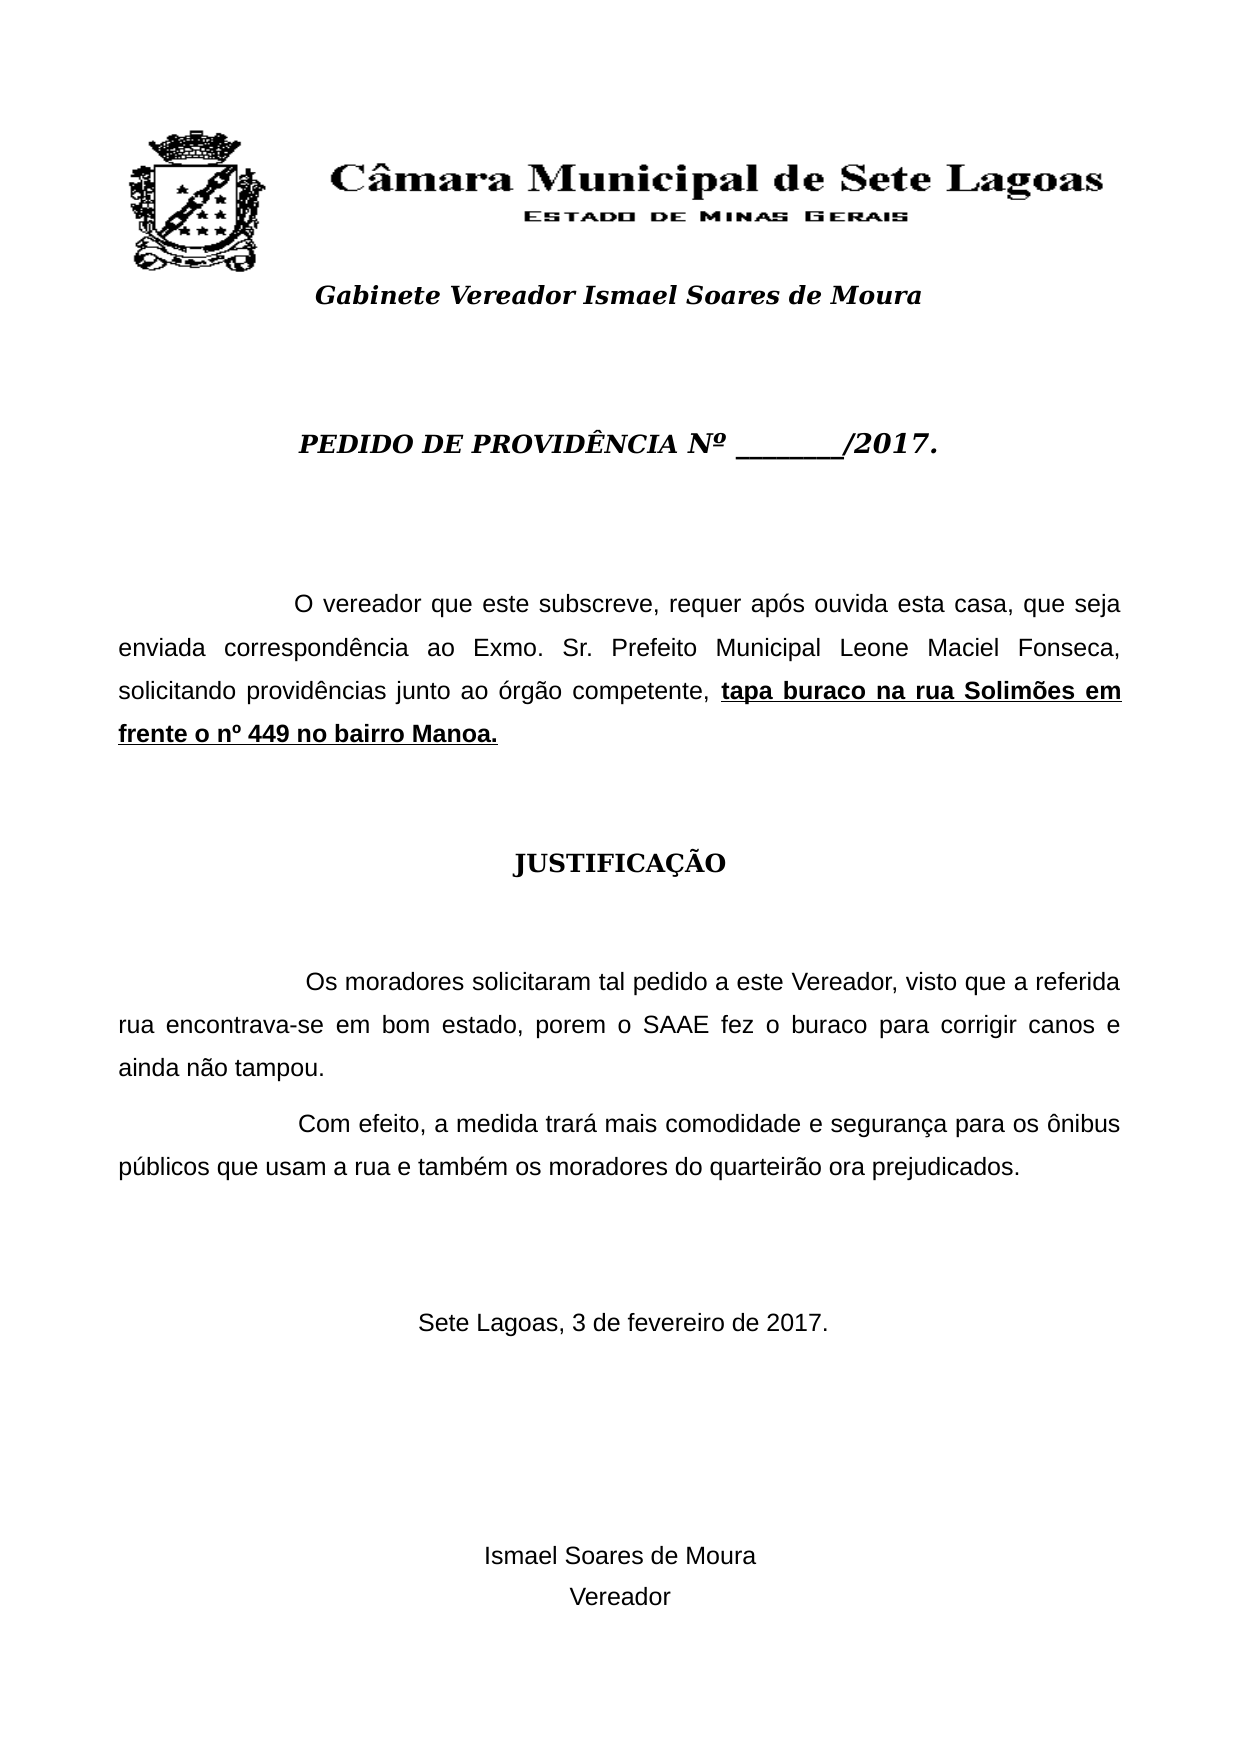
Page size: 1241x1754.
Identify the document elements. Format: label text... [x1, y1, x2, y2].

text Com efeito, a medida trará mais comodidade e segurança para os ônibus públicos que usam a rua e também os moradores do quarteirão ora prejudicados. [118, 1109, 1122, 1181]
text Os moradores solicitaram tal pedido a este Vereador, visto que a referida rua encontrava-se em bom estado, porem o SAAE fez o buraco para corrigir canos e ainda não tampou. [118, 967, 1122, 1082]
text PEDIDO DE PROVIDÊNCIA Nº ________/2017. [118, 428, 1122, 460]
text JUSTIFICAÇÃO [118, 849, 1122, 879]
text Ismael Soares de Moura [118, 1541, 1122, 1569]
text Vereador [118, 1582, 1122, 1611]
text O vereador que este subscreve, requer após ouvida esta casa, que seja enviada correspondência ao Exmo. Sr. Prefeito Municipal Leone Maciel Fonseca, solicitando providências junto ao órgão competente, tapa buraco na rua Solimões em frente o nº 449 no bairro Manoa. [118, 589, 1122, 747]
text Gabinete Vereador Ismael Soares de Moura [118, 281, 1122, 311]
text Sete Lagoas, 3 de fevereiro de 2017. [118, 1307, 1122, 1336]
